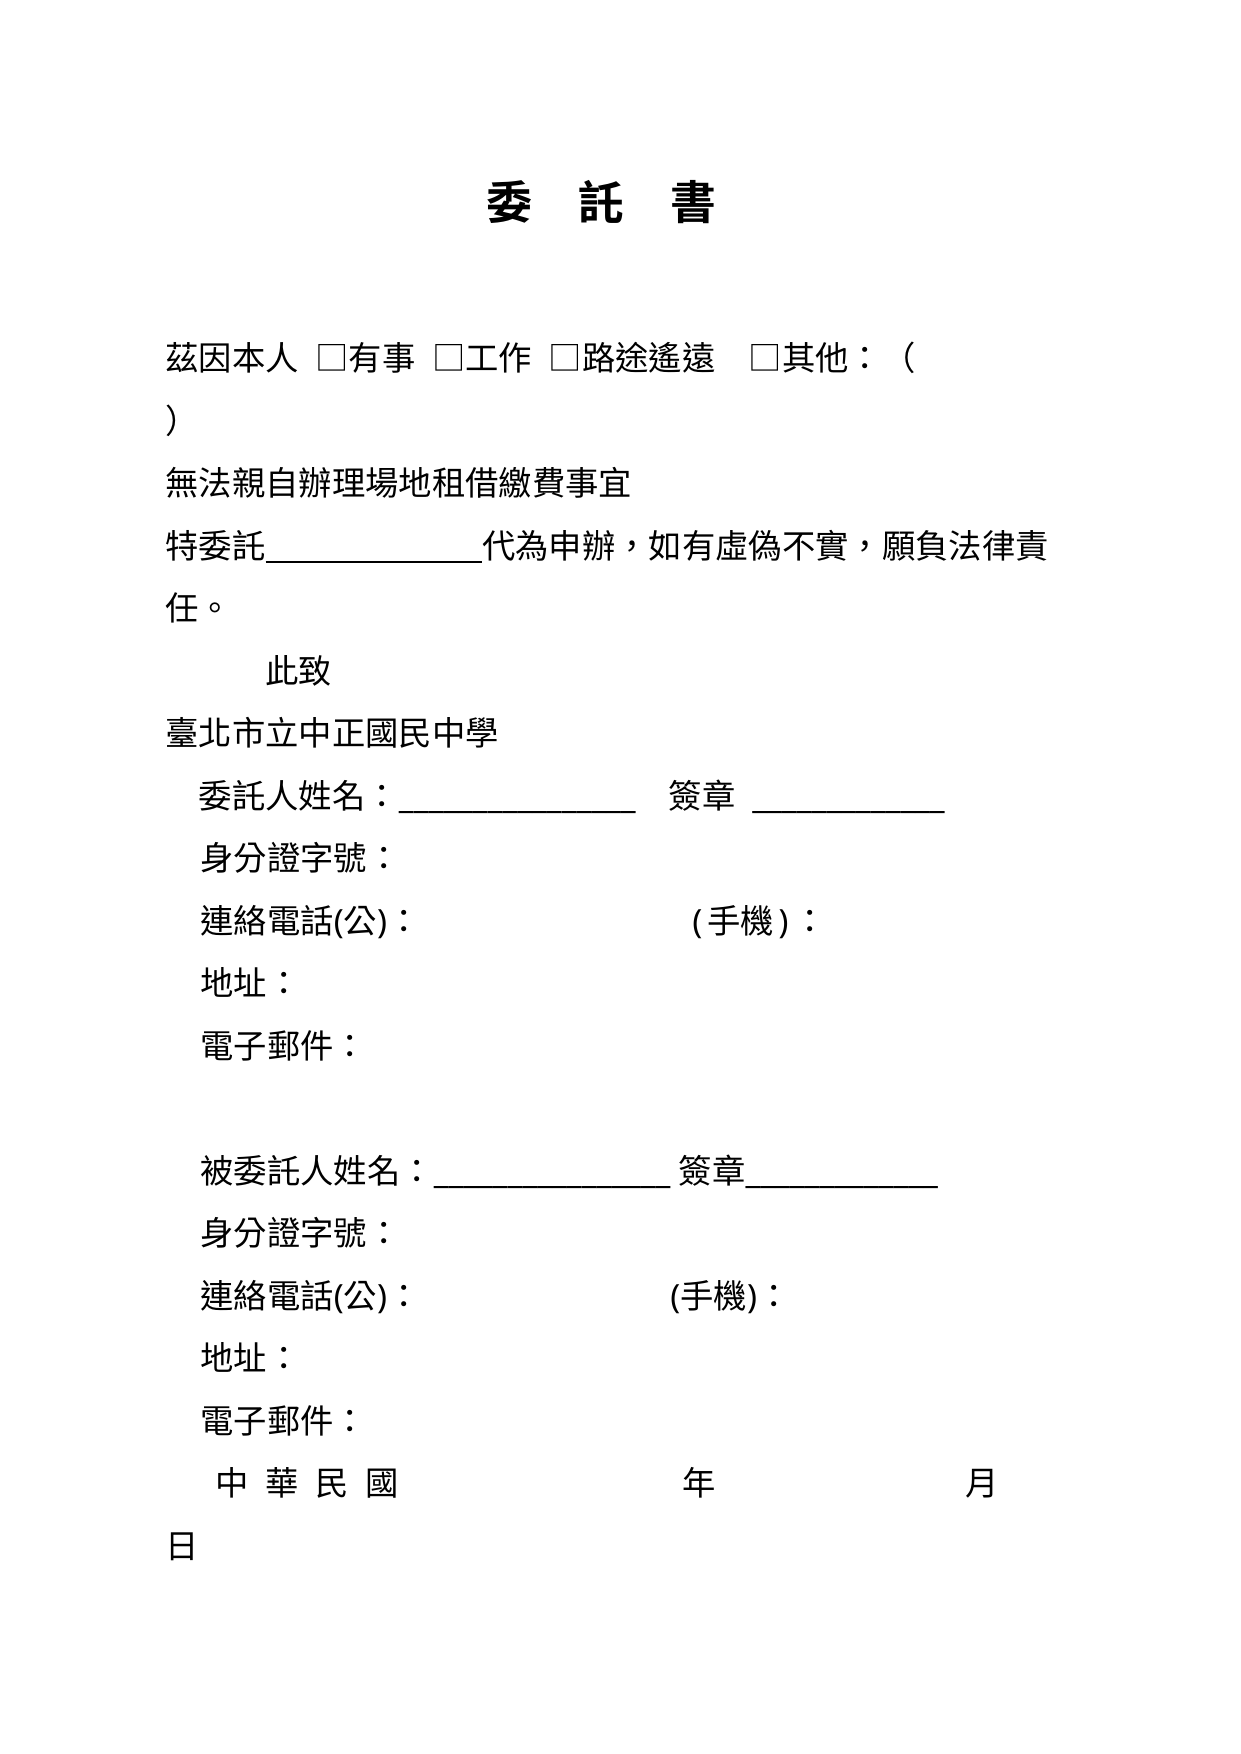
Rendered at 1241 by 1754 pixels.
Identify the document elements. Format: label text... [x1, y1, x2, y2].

text 此致 [165, 627, 1075, 689]
text 地址： [165, 939, 1075, 1002]
text 地址： [165, 1314, 1075, 1377]
text 中 華 民 國 年 月 日 [165, 1439, 1075, 1564]
text 身分證字號： [165, 814, 1075, 877]
text 臺北市立中正國民中學 [165, 689, 1075, 752]
text 委 託 書 [165, 127, 1075, 252]
text 電子郵件： [165, 1377, 1075, 1439]
text 電子郵件： [165, 1002, 1075, 1064]
text 連絡電話(公)： (手機)： [165, 1252, 1075, 1314]
text 委託人姓名：________________ 簽章 _____________ [165, 752, 1075, 814]
text 身分證字號： [165, 1189, 1075, 1252]
text 特委託 代為申辦，如有虛偽不實，願負法律責任。 [165, 502, 1075, 627]
text 茲因本人 □有事 □工作 □路途遙遠 □其他：（ ） [165, 314, 1075, 439]
text 被委託人姓名：________________ 簽章_____________ [165, 1127, 1075, 1189]
text 連絡電話(公)： (手機)： [165, 877, 1075, 939]
text 無法親自辦理場地租借繳費事宜 [165, 439, 1075, 502]
